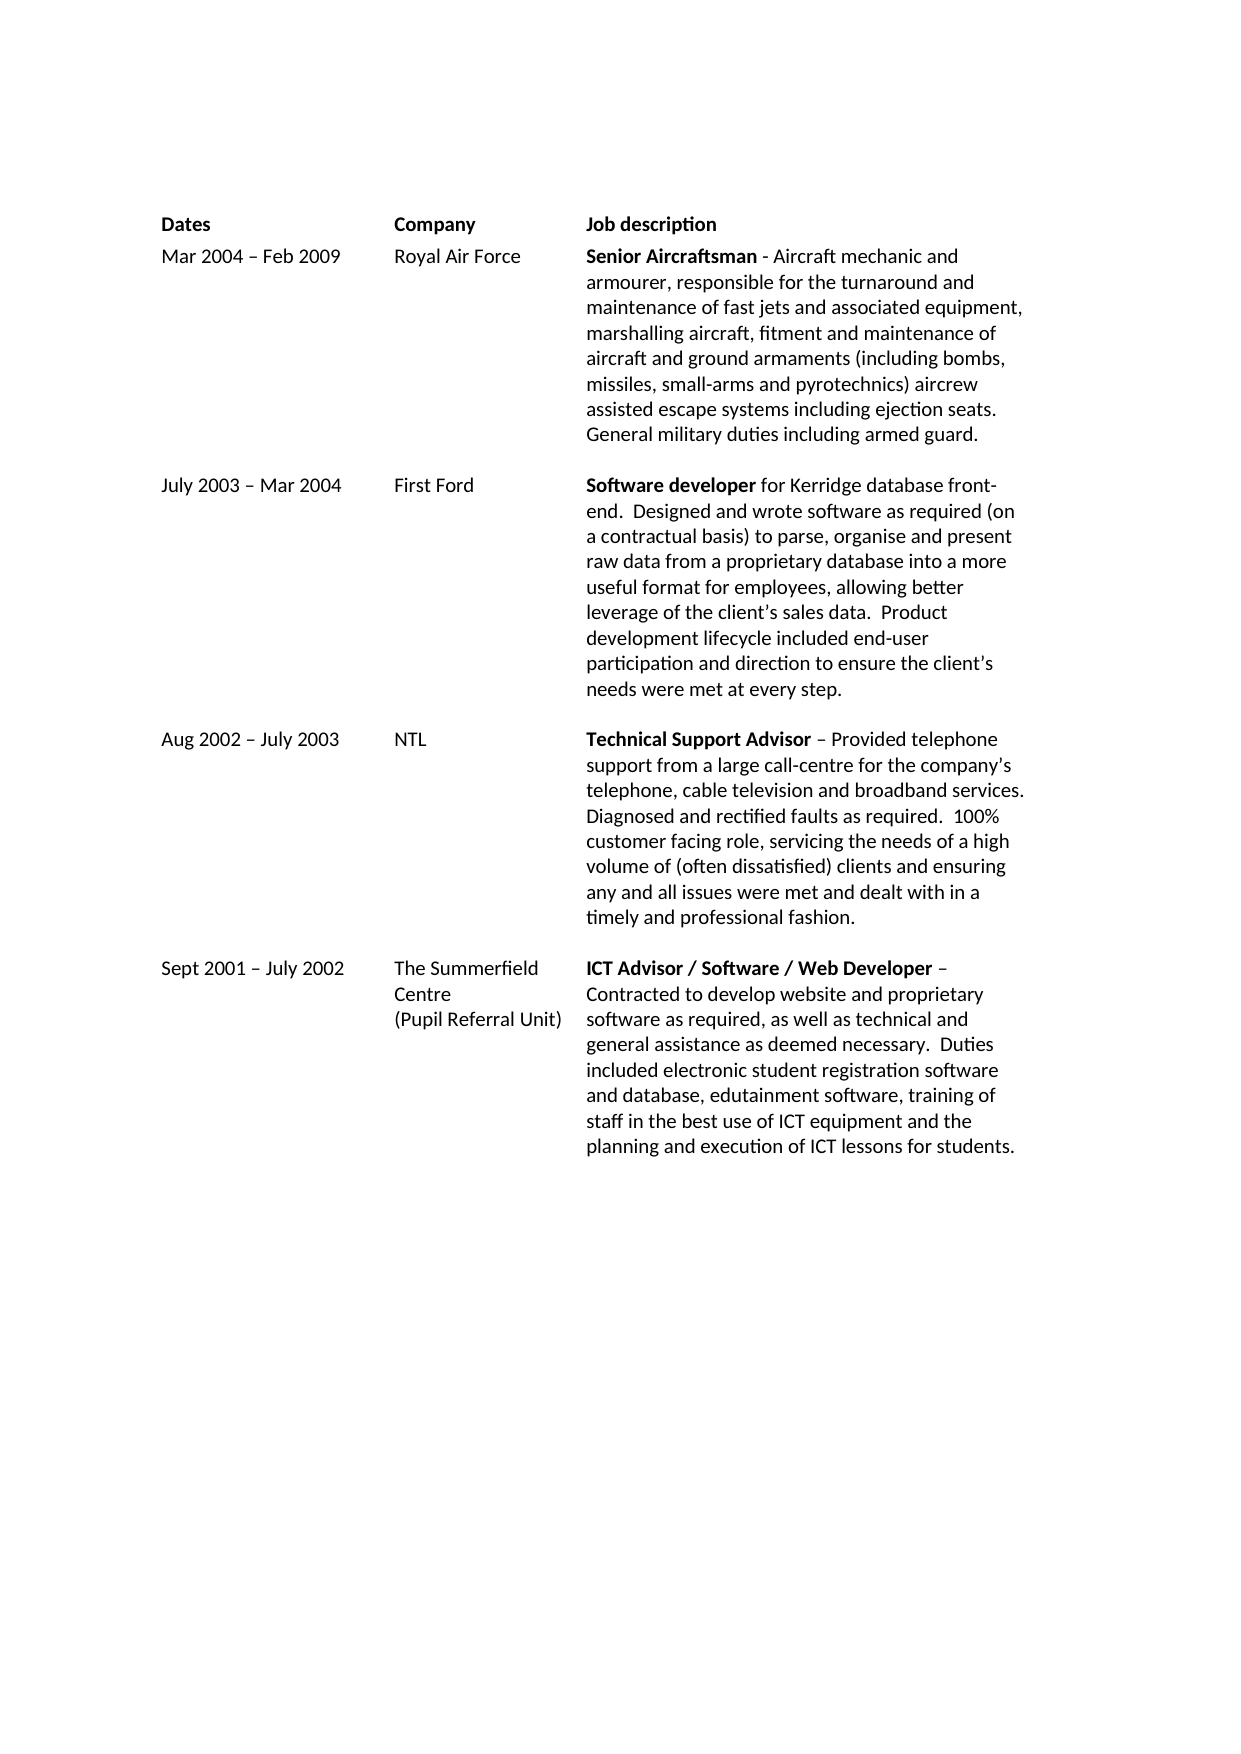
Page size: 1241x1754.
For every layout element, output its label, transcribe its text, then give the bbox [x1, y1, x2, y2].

table_cell NTL [383, 727, 575, 955]
table_cell Royal Air Force [383, 244, 575, 472]
table_cell ICT Advisor / Software / Web Developer – Contracted to develop website and proprietary software as required, as well as technical and general assistance as deemed necessary. Duties included electronic student registration software and database, edutainment software, training of staff in the best use of ICT equipment and the planning and execution of ICT lessons for students. [575, 955, 1038, 1159]
table_cell Technical Support Advisor – Provided telephone support from a large call-centre for the company’s telephone, cable television and broadband services. Diagnosed and rectified faults as required. 100% customer facing role, servicing the needs of a high volume of (often dissatisfied) clients and ensuring any and all issues were met and dealt with in a timely and professional fashion. [575, 727, 1038, 955]
table_cell Software developer for Kerridge database front-end. Designed and wrote software as required (on a contractual basis) to parse, organise and present raw data from a proprietary database into a more useful format for employees, allowing better leverage of the client’s sales data. Product development lifecycle included end-user participation and direction to ensure the client’s needs were met at every step. [575, 473, 1038, 727]
table_cell Sept 2001 – July 2002 [150, 955, 383, 1159]
table_cell First Ford [383, 473, 575, 727]
table_cell Company [383, 211, 575, 244]
table_cell Mar 2004 – Feb 2009 [150, 244, 383, 472]
table_cell Job description [575, 211, 1038, 244]
table_cell Senior Aircraftsman - Aircraft mechanic and armourer, responsible for the turnaround and maintenance of fast jets and associated equipment, marshalling aircraft, fitment and maintenance of aircraft and ground armaments (including bombs, missiles, small-arms and pyrotechnics) aircrew assisted escape systems including ejection seats. General military duties including armed guard. [575, 244, 1038, 472]
table_cell July 2003 – Mar 2004 [150, 473, 383, 727]
table_cell [150, 150, 1038, 211]
table_cell Dates [150, 211, 383, 244]
table_cell Aug 2002 – July 2003 [150, 727, 383, 955]
table_cell The Summerfield Centre (Pupil Referral Unit) [383, 955, 575, 1159]
